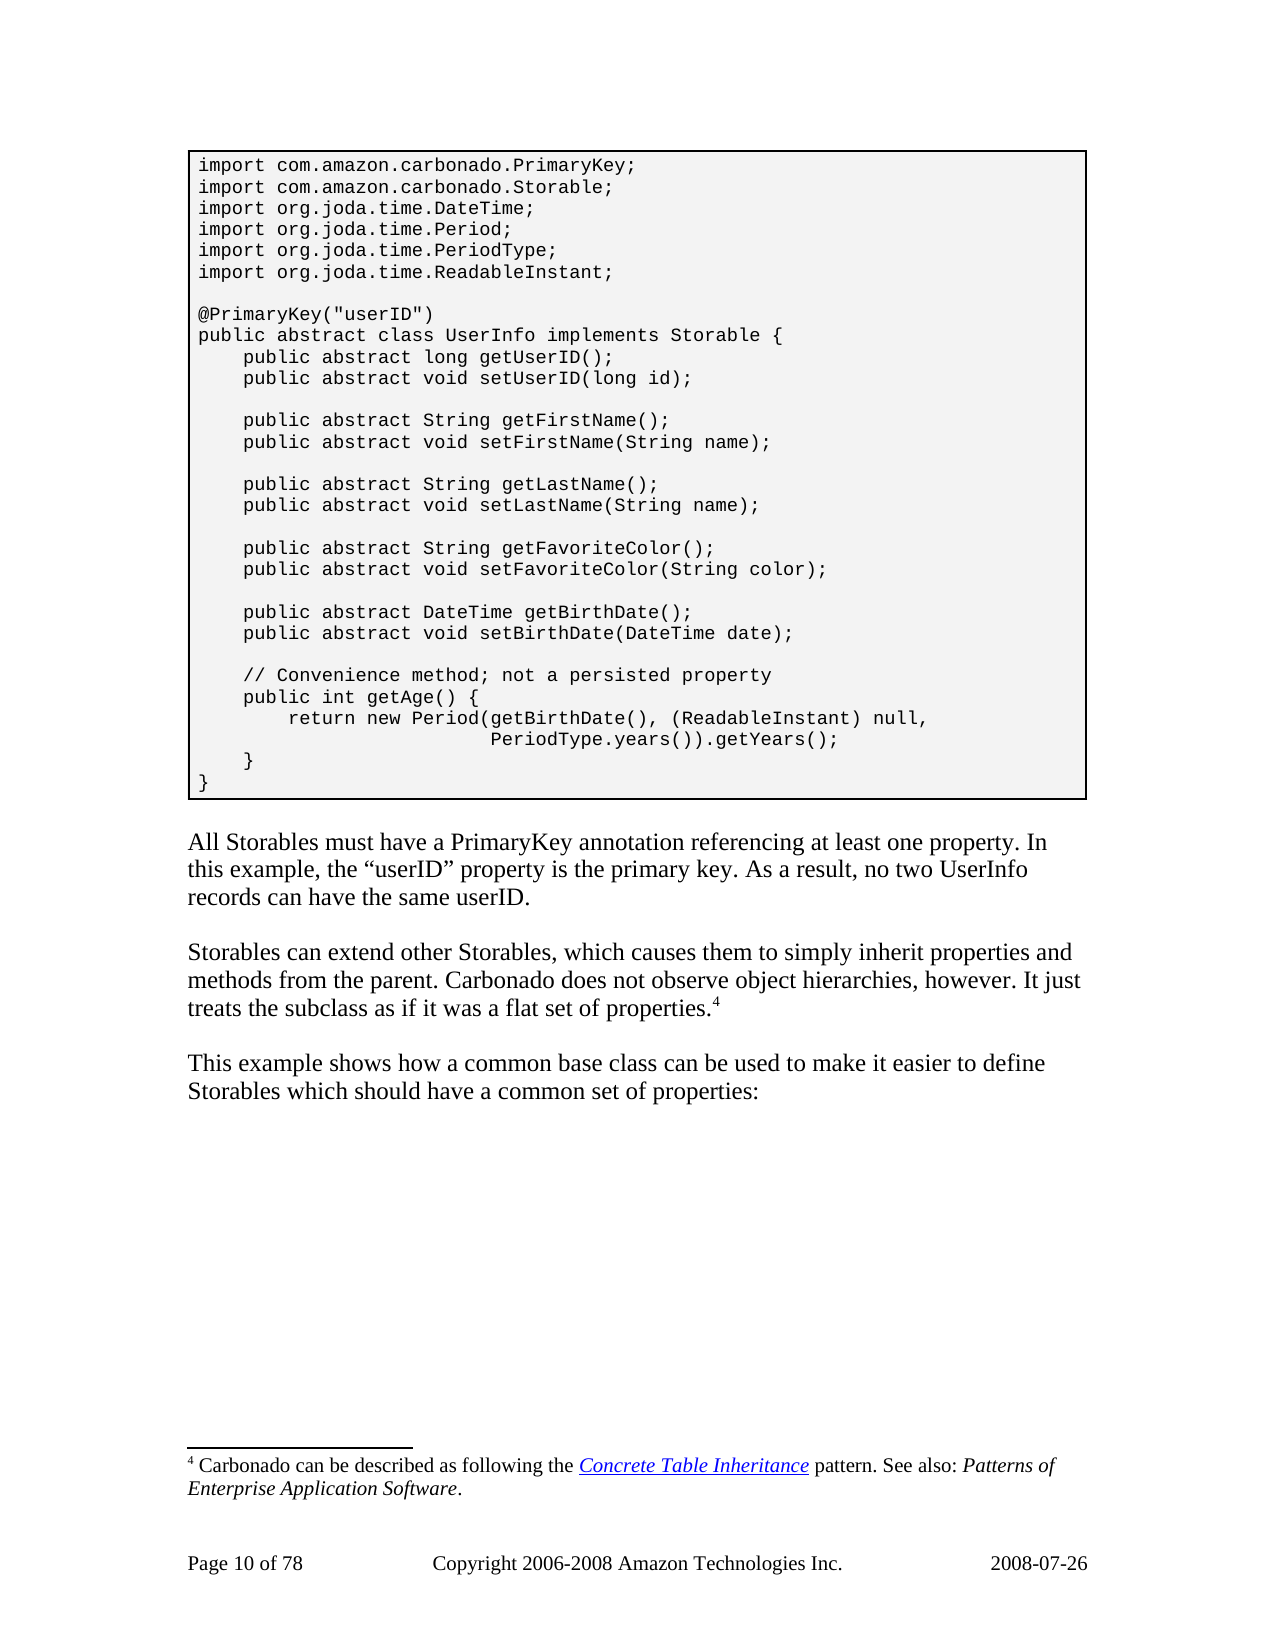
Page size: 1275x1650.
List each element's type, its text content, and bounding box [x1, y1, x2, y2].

text public abstract void setUserID(long id); [190, 362, 1085, 384]
text @PrimaryKey("userID") [190, 299, 1085, 320]
text public abstract void setFirstName(String name); [190, 426, 1085, 447]
text Storables can extend other Storables, which causes them to simply inherit properties and methods from the parent. Carbonado does not observe object hierarchies, however. It just treats the subclass as if it was a flat set of properties. [187, 938, 1087, 1022]
text // Convenience method; not a persisted property [190, 660, 1085, 681]
text public abstract long getUserID(); [190, 341, 1085, 362]
text import com.amazon.carbonado.PrimaryKey; [190, 152, 1085, 171]
text } [190, 745, 1085, 766]
text import com.amazon.carbonado.Storable; [190, 171, 1085, 192]
text import org.joda.time.ReadableInstant; [190, 256, 1085, 277]
text public abstract void setLastName(String name); [190, 490, 1085, 511]
text This example shows how a common base class can be used to make it easier to define Storables which should have a common set of properties: [187, 1049, 1087, 1105]
text import org.joda.time.DateTime; [190, 192, 1085, 214]
text public abstract void setFavoriteColor(String color); [190, 554, 1085, 575]
text public int getAge() { [190, 681, 1085, 702]
text import org.joda.time.Period; [190, 214, 1085, 235]
text public abstract String getFirstName(); [190, 405, 1085, 426]
text import org.joda.time.PeriodType; [190, 235, 1085, 256]
text public abstract DateTime getBirthDate(); [190, 596, 1085, 617]
text public abstract void setBirthDate(DateTime date); [190, 617, 1085, 639]
text public abstract String getFavoriteColor(); [190, 532, 1085, 554]
text } [190, 766, 1085, 798]
text PeriodType.years()).getYears(); [190, 724, 1085, 745]
text return new Period(getBirthDate(), (ReadableInstant) null, [190, 702, 1085, 724]
text Carbonado can be described as following the Concrete Table Inheritance pattern. See also: Patterns of Enterprise Application Software. [187, 1454, 1087, 1500]
text public abstract class UserInfo implements Storable { [190, 320, 1085, 341]
text public abstract String getLastName(); [190, 469, 1085, 490]
text All Storables must have a PrimaryKey annotation referencing at least one property. In this example, the “userID” property is the primary key. As a result, no two UserInfo records can have the same userID. [187, 828, 1087, 911]
